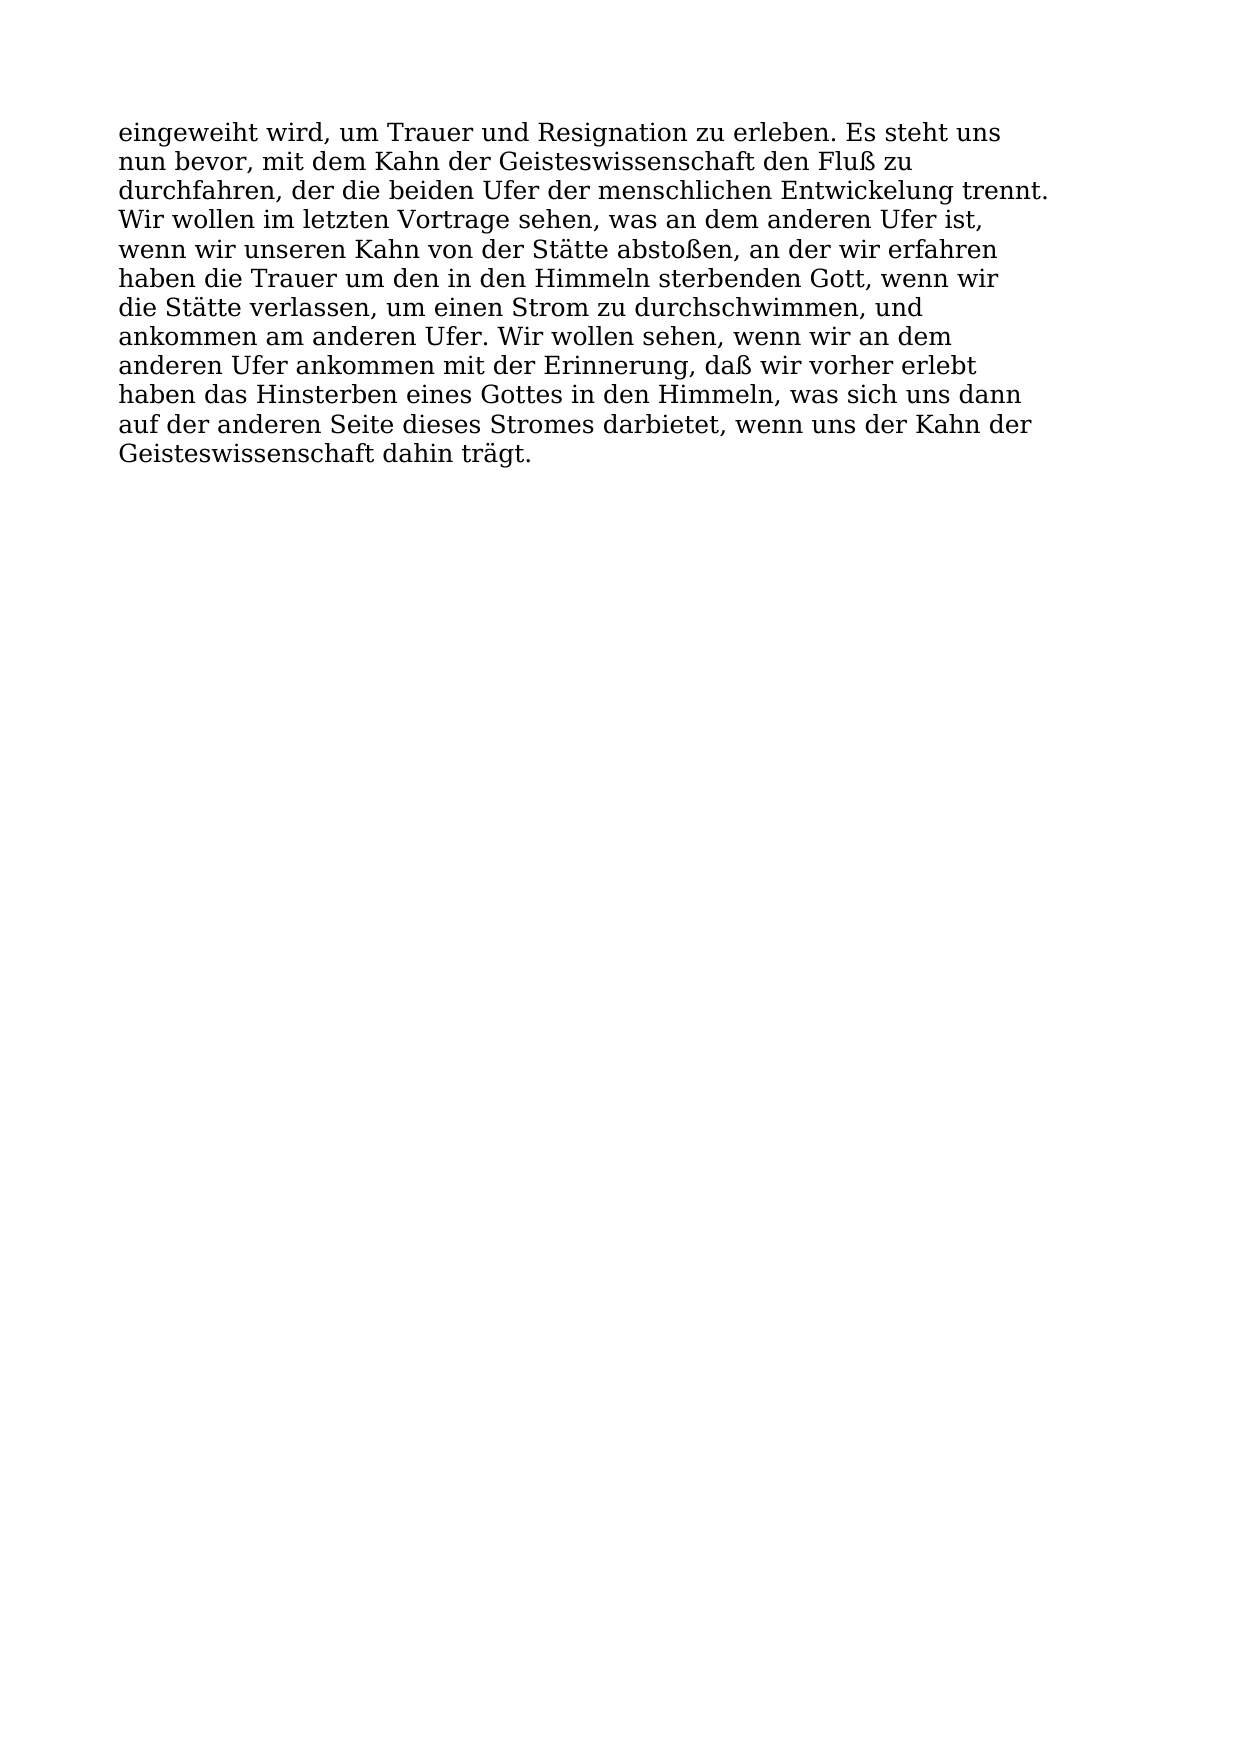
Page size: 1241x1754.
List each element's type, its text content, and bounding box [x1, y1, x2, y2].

text eingeweiht wird, um Trauer und Resignation zu erleben. Es steht uns [118, 118, 1122, 147]
text Wir wollen im letzten Vortrage sehen, was an dem anderen Ufer ist, [118, 206, 1122, 235]
text Geisteswissenschaft dahin trägt. [118, 439, 1122, 468]
text auf der anderen Seite dieses Stromes darbietet, wenn uns der Kahn der [118, 410, 1122, 439]
text die Stätte verlassen, um einen Strom zu durchschwimmen, und [118, 293, 1122, 322]
text ankommen am anderen Ufer. Wir wollen sehen, wenn wir an dem [118, 322, 1122, 351]
text anderen Ufer ankommen mit der Erinnerung, daß wir vorher erlebt [118, 351, 1122, 381]
text wenn wir unseren Kahn von der Stätte abstoßen, an der wir erfahren [118, 235, 1122, 264]
text haben das Hinsterben eines Gottes in den Himmeln, was sich uns dann [118, 381, 1122, 410]
text nun bevor, mit dem Kahn der Geisteswissenschaft den Fluß zu [118, 147, 1122, 176]
text haben die Trauer um den in den Himmeln sterbenden Gott, wenn wir [118, 264, 1122, 293]
text durchfahren, der die beiden Ufer der menschlichen Entwickelung trennt. [118, 176, 1122, 206]
